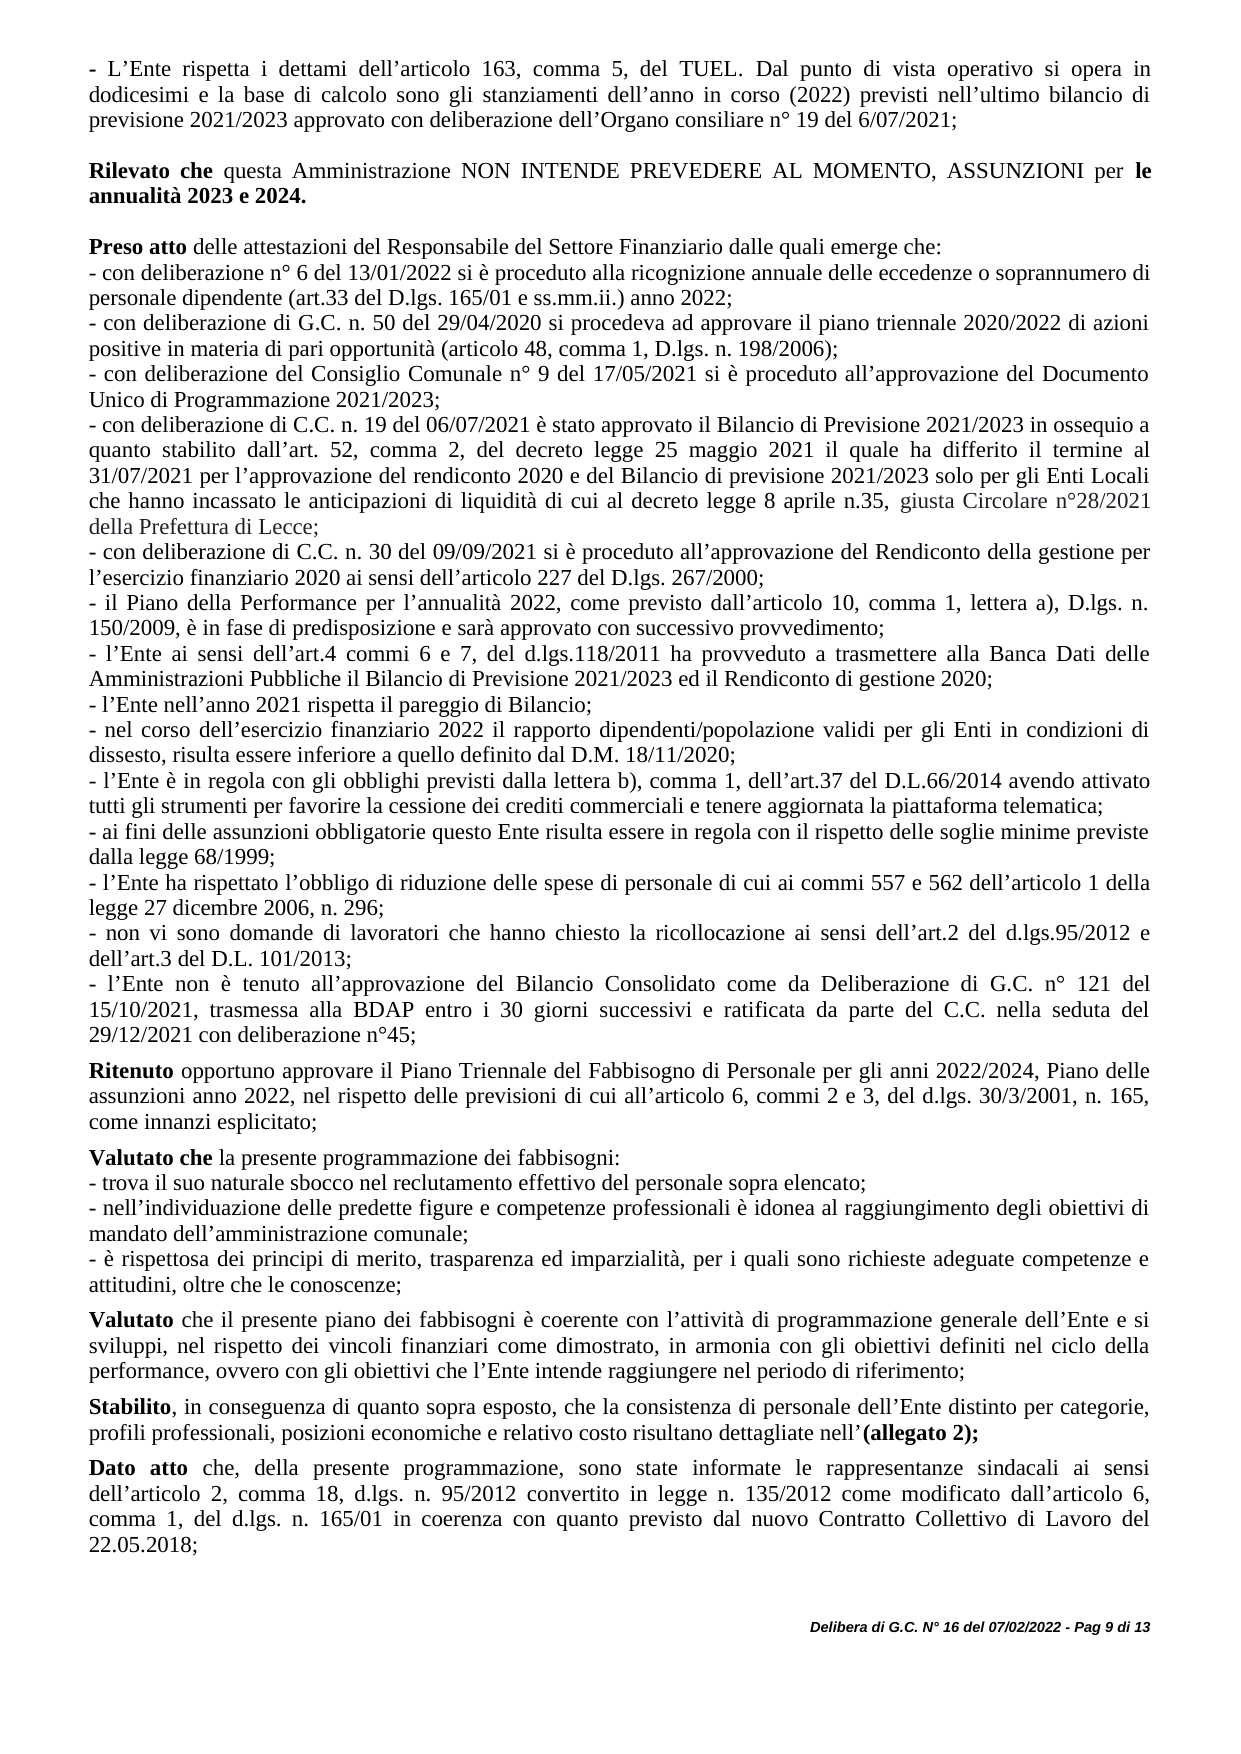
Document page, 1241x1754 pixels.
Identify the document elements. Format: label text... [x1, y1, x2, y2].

text - l’Ente nell’anno 2021 rispetta il pareggio di Bilancio; [88, 692, 1152, 717]
text - il Piano della Performance per l’annualità 2022, come previsto dall’articolo 10, comma 1, lettera a), D.lgs. n. 150/2009, è in fase di predisposizione e sarà approvato con successivo provvedimento; [88, 590, 1152, 641]
text - con deliberazione del Consiglio Comunale n° 9 del 17/05/2021 si è proceduto all’approvazione del Documento Unico di Programmazione 2021/2023; [88, 361, 1152, 412]
list - con deliberazione di C.C. n. 19 del 06/07/2021 è stato approvato il Bilancio di Previsione 2021/2023 in ossequio a quanto stabilito dall’art. 52, comma 2, del decreto legge 25 maggio 2021 il quale ha differito il termine al 31/07/2021 per l’approvazione del rendiconto 2020 e del Bilancio di previsione 2021/2023 solo per gli Enti Locali che hanno incassato le anticipazioni di liquidità di cui al decreto legge 8 aprile n.35, giusta Circolare n°28/2021 della Prefettura di Lecce; [88, 412, 1152, 539]
text - non vi sono domande di lavoratori che hanno chiesto la ricollocazione ai sensi dell’art.2 del d.lgs.95/2012 e dell’art.3 del D.L. 101/2013; [88, 920, 1152, 971]
text - l’Ente è in regola con gli obblighi previsti dalla lettera b), comma 1, dell’art.37 del D.L.66/2014 avendo attivato tutti gli strumenti per favorire la cessione dei crediti commerciali e tenere aggiornata la piattaforma telematica; [88, 768, 1152, 819]
text - nell’individuazione delle predette figure e competenze professionali è idonea al raggiungimento degli obiettivi di mandato dell’amministrazione comunale; [88, 1195, 1152, 1246]
text Ritenuto opportuno approvare il Piano Triennale del Fabbisogno di Personale per gli anni 2022/2024, Piano delle assunzioni anno 2022, nel rispetto delle previsioni di cui all’articolo 6, commi 2 e 3, del d.lgs. 30/3/2001, n. 165, come innanzi esplicitato; [88, 1058, 1152, 1134]
text - l’Ente ha rispettato l’obbligo di riduzione delle spese di personale di cui ai commi 557 e 562 dell’articolo 1 della legge 27 dicembre 2006, n. 296; [88, 869, 1152, 920]
text Preso atto delle attestazioni del Responsabile del Settore Finanziario dalle quali emerge che: [88, 234, 1152, 259]
text - ai fini delle assunzioni obbligatorie questo Ente risulta essere in regola con il rispetto delle soglie minime previste dalla legge 68/1999; [88, 819, 1152, 869]
text Valutato che il presente piano dei fabbisogni è coerente con l’attività di programmazione generale dell’Ente e si sviluppi, nel rispetto dei vincoli finanziari come dimostrato, in armonia con gli obiettivi definiti nel ciclo della performance, ovvero con gli obiettivi che l’Ente intende raggiungere nel periodo di riferimento; [88, 1307, 1152, 1384]
text - è rispettosa dei principi di merito, trasparenza ed imparzialità, per i quali sono richieste adeguate competenze e attitudini, oltre che le conoscenze; [88, 1246, 1152, 1297]
text - l’Ente non è tenuto all’approvazione del Bilancio Consolidato come da Deliberazione di G.C. n° 121 del 15/10/2021, trasmessa alla BDAP entro i 30 giorni successivi e ratificata da parte del C.C. nella seduta del 29/12/2021 con deliberazione n°45; [88, 971, 1152, 1047]
text - con deliberazione di G.C. n. 50 del 29/04/2020 si procedeva ad approvare il piano triennale 2020/2022 di azioni positive in materia di pari opportunità (articolo 48, comma 1, D.lgs. n. 198/2006); [88, 310, 1152, 361]
list - con deliberazione di C.C. n. 30 del 09/09/2021 si è proceduto all’approvazione del Rendiconto della gestione per l’esercizio finanziario 2020 ai sensi dell’articolo 227 del D.lgs. 267/2000; [88, 539, 1152, 590]
text - trova il suo naturale sbocco nel reclutamento effettivo del personale sopra elencato; [88, 1170, 1152, 1195]
text Dato atto che, della presente programmazione, sono state informate le rappresentanze sindacali ai sensi dell’articolo 2, comma 18, d.lgs. n. 95/2012 convertito in legge n. 135/2012 come modificato dall’articolo 6, comma 1, del d.lgs. n. 165/01 in coerenza con quanto previsto dal nuovo Contratto Collettivo di Lavoro del 22.05.2018; [88, 1455, 1152, 1557]
text - l’Ente ai sensi dell’art.4 commi 6 e 7, del d.lgs.118/2011 ha provveduto a trasmettere alla Banca Dati delle Amministrazioni Pubbliche il Bilancio di Previsione 2021/2023 ed il Rendiconto di gestione 2020; [88, 641, 1152, 692]
text - con deliberazione n° 6 del 13/01/2022 si è proceduto alla ricognizione annuale delle eccedenze o soprannumero di personale dipendente (art.33 del D.lgs. 165/01 e ss.mm.ii.) anno 2022; [88, 259, 1152, 310]
text - L’Ente rispetta i dettami dell’articolo 163, comma 5, del TUEL. Dal punto di vista operativo si opera in dodicesimi e la base di calcolo sono gli stanziamenti dell’anno in corso (2022) previsti nell’ultimo bilancio di previsione 2021/2023 approvato con deliberazione dell’Organo consiliare n° 19 del 6/07/2021; [88, 56, 1152, 132]
text Valutato che la presente programmazione dei fabbisogni: [88, 1144, 1152, 1170]
text Rilevato che questa Amministrazione NON INTENDE PREVEDERE AL MOMENTO, ASSUNZIONI per le annualità 2023 e 2024. [88, 158, 1152, 209]
text Stabilito, in conseguenza di quanto sopra esposto, che la consistenza di personale dell’Ente distinto per categorie, profili professionali, posizioni economiche e relativo costo risultano dettagliate nell’(allegato 2); [88, 1394, 1152, 1445]
text - nel corso dell’esercizio finanziario 2022 il rapporto dipendenti/popolazione validi per gli Enti in condizioni di dissesto, risulta essere inferiore a quello definito dal D.M. 18/11/2020; [88, 717, 1152, 768]
